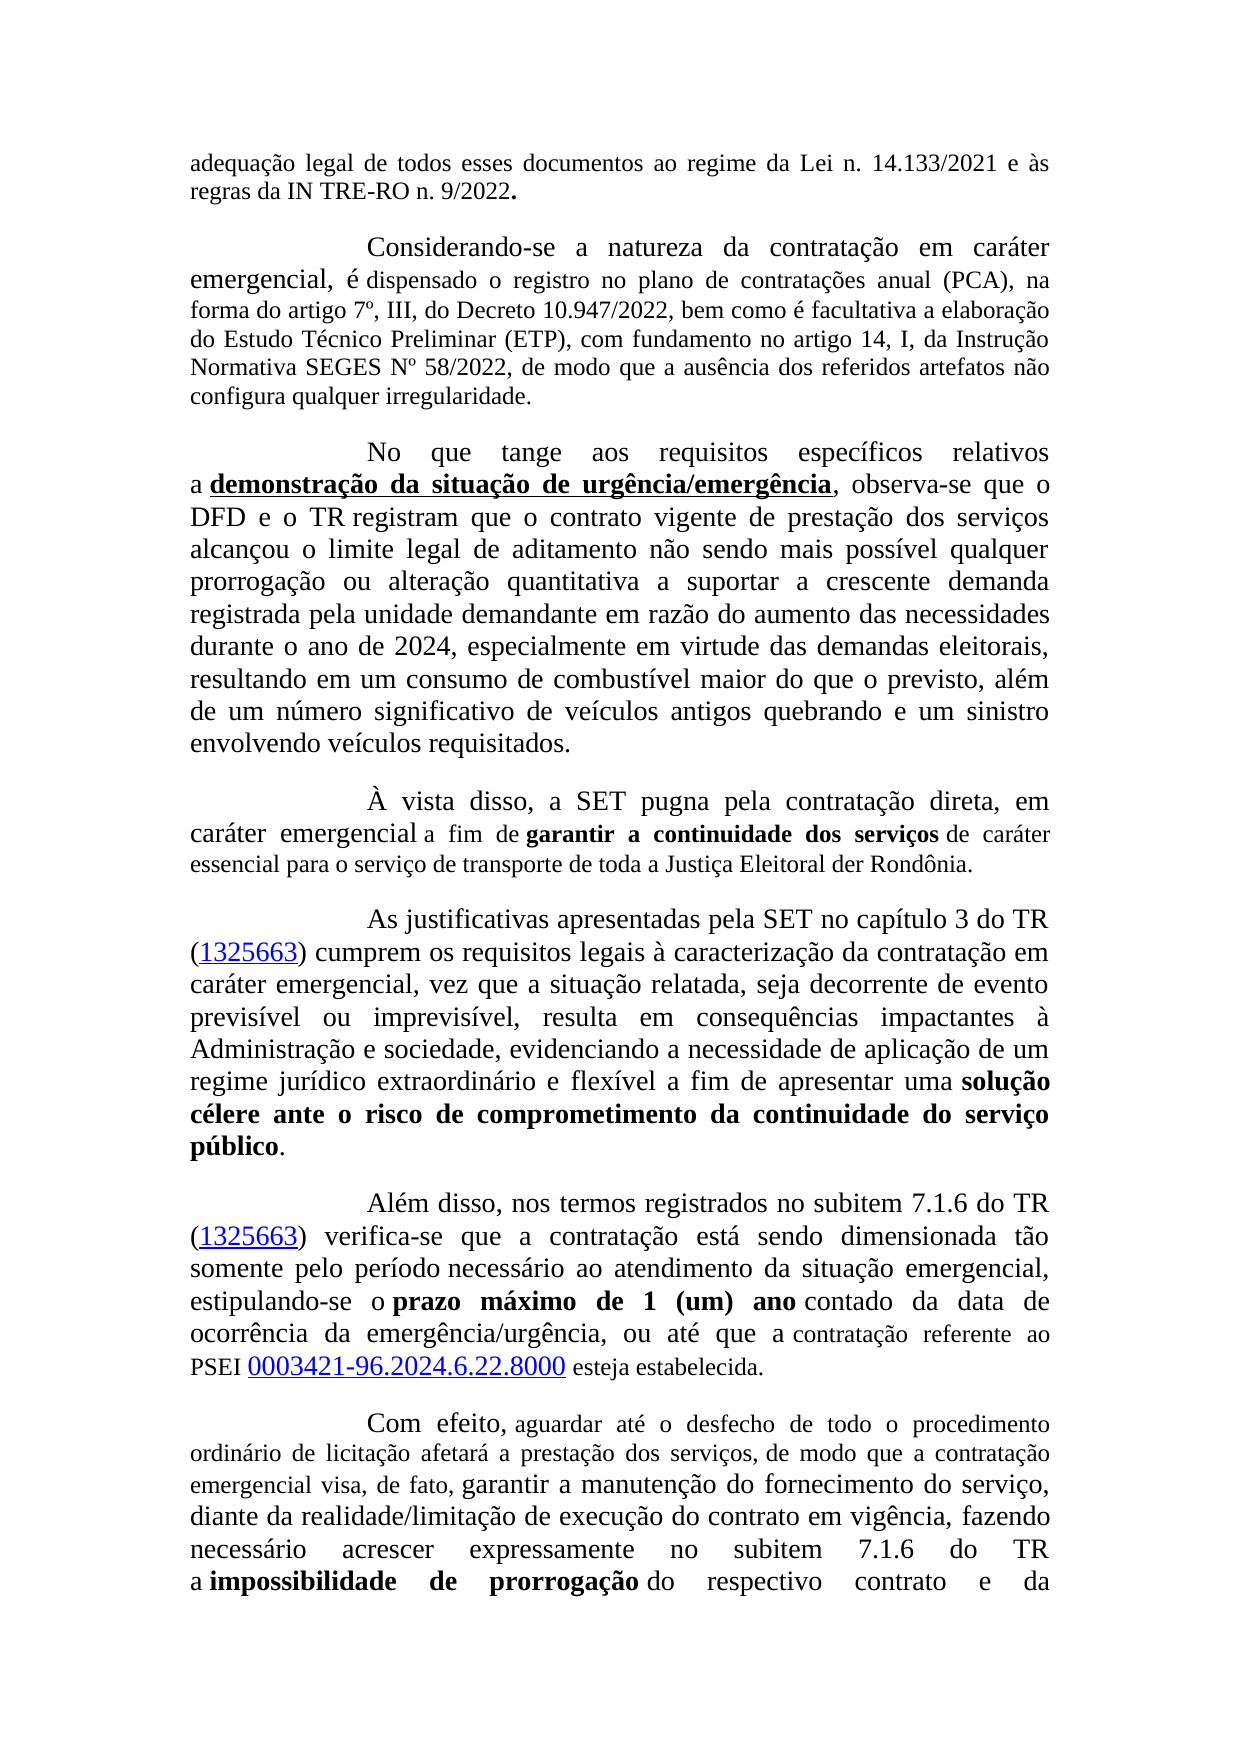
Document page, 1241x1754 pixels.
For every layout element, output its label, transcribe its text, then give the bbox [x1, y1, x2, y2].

text Com efeito, aguardar até o desfecho de todo o procedimento ordinário de licitação afetará a prestação dos serviços, de modo que a contratação emergencial visa, de fato, garantir a manutenção do fornecimento do serviço, diante da realidade/limitação de execução do contrato em vigência, fazendo necessário acrescer expressamente no subitem 7.1.6 do TR a impossibilidade de prorrogação do respectivo contrato e da [190, 1406, 1051, 1597]
text No que tange aos requisitos específicos relativos a demonstração da situação de urgência/emergência, observa-se que o DFD e o TR registram que o contrato vigente de prestação dos serviços alcançou o limite legal de aditamento não sendo mais possível qualquer prorrogação ou alteração quantitativa a suportar a crescente demanda registrada pela unidade demandante em razão do aumento das necessidades durante o ano de 2024, especialmente em virtude das demandas eleitorais, resultando em um consumo de combustível maior do que o previsto, além de um número significativo de veículos antigos quebrando e um sinistro envolvendo veículos requisitados. [190, 435, 1051, 759]
text À vista disso, a SET pugna pela contratação direta, em caráter emergencial a fim de garantir a continuidade dos serviços de caráter essencial para o serviço de transporte de toda a Justiça Eleitoral der Rondônia. [190, 784, 1051, 877]
text adequação legal de todos esses documentos ao regime da Lei n. 14.133/2021 e às regras da IN TRE-RO n. 9/2022. [190, 148, 1051, 205]
text Além disso, nos termos registrados no subitem 7.1.6 do TR (1325663) verifica-se que a contratação está sendo dimensionada tão somente pelo período necessário ao atendimento da situação emergencial, estipulando-se o prazo máximo de 1 (um) ano contado da data de ocorrência da emergência/urgência, ou até que a contratação referente ao PSEI 0003421-96.2024.6.22.8000 esteja estabelecida. [190, 1187, 1051, 1381]
text Considerando-se a natureza da contratação em caráter emergencial, é dispensado o registro no plano de contratações anual (PCA), na forma do artigo 7º, III, do Decreto 10.947/2022, bem como é facultativa a elaboração do Estudo Técnico Preliminar (ETP), com fundamento no artigo 14, I, da Instrução Normativa SEGES Nº 58/2022, de modo que a ausência dos referidos artefatos não configura qualquer irregularidade. [190, 230, 1051, 410]
text As justificativas apresentadas pela SET no capítulo 3 do TR (1325663) cumprem os requisitos legais à caracterização da contratação em caráter emergencial, vez que a situação relatada, seja decorrente de evento previsível ou imprevisível, resulta em consequências impactantes à Administração e sociedade, evidenciando a necessidade de aplicação de um regime jurídico extraordinário e flexível a fim de apresentar uma solução célere ante o risco de comprometimento da continuidade do serviço público. [190, 902, 1051, 1162]
